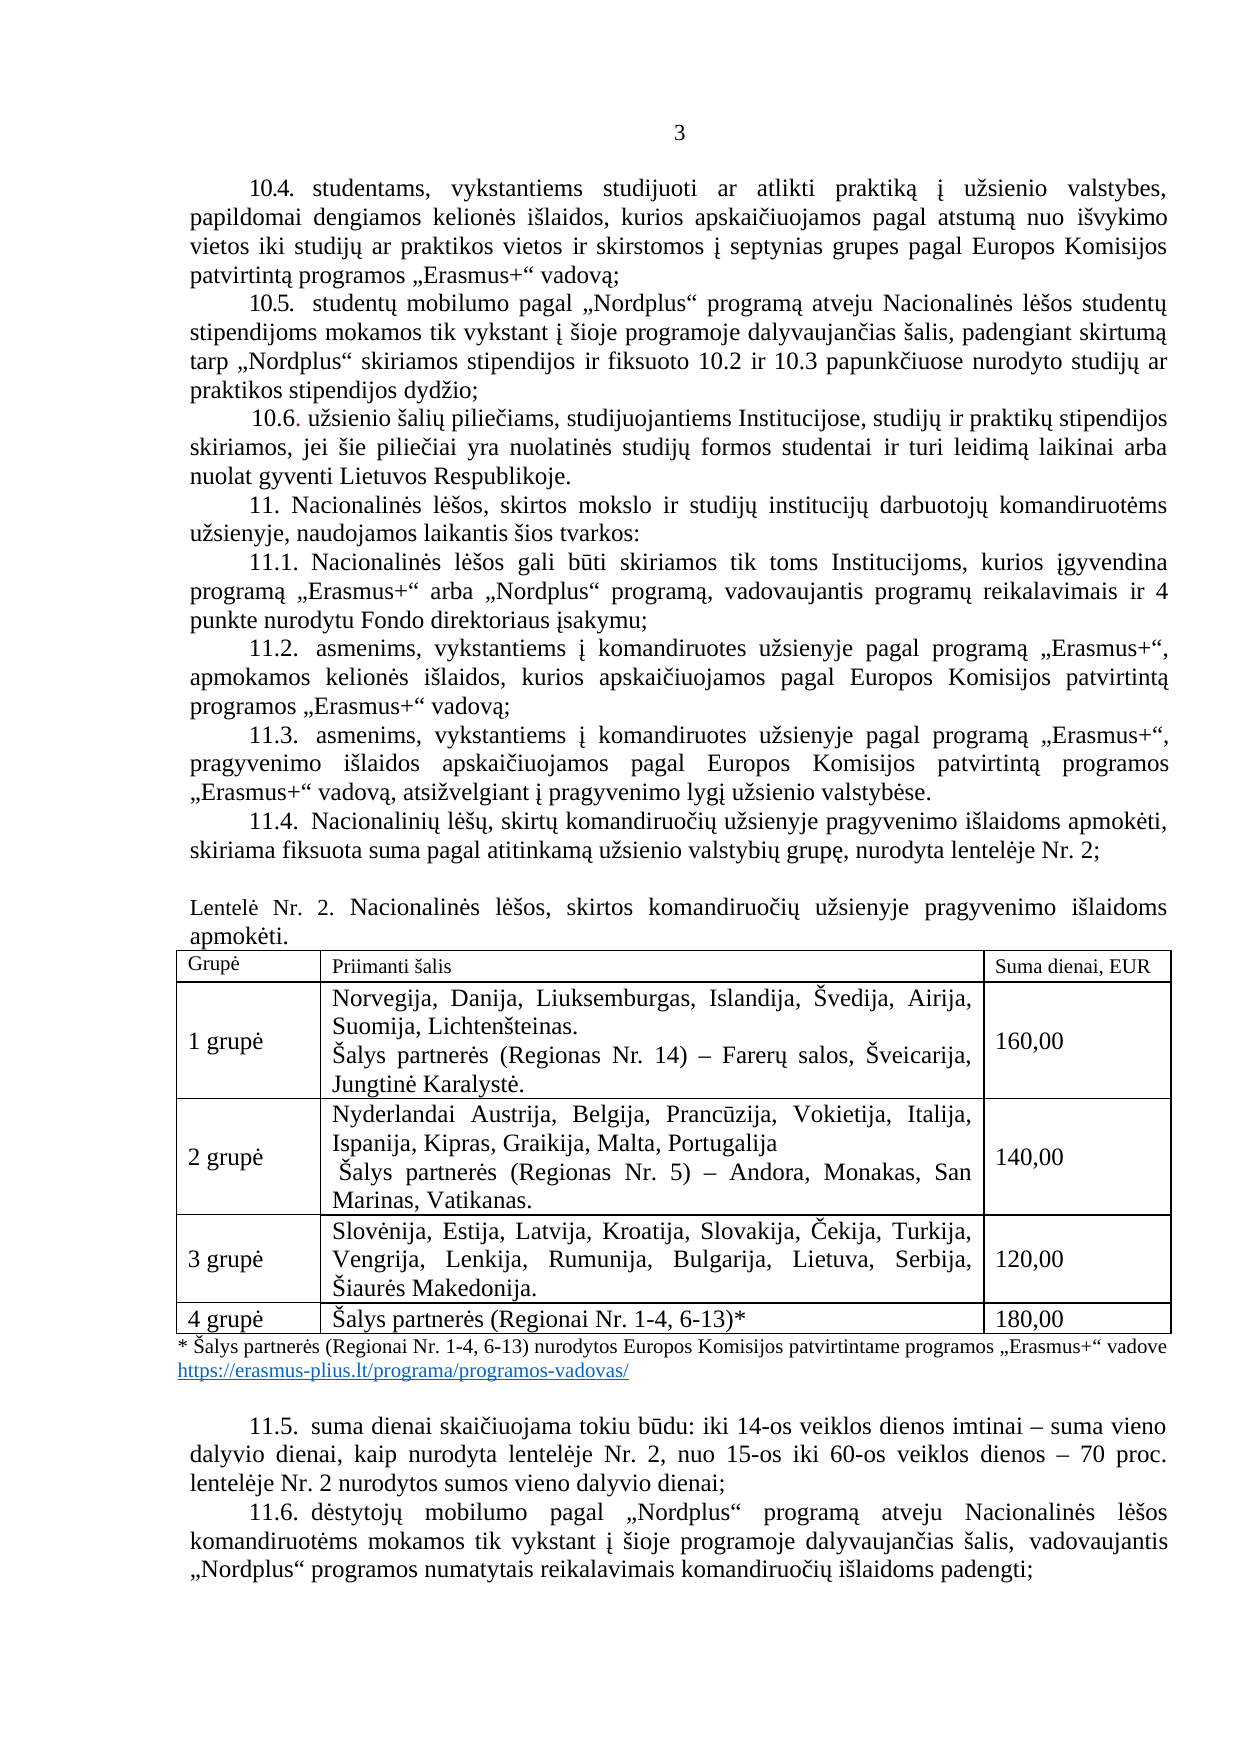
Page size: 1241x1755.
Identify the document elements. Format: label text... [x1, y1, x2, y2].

table_cell Slovėnija, Estija, Latvija, Kroatija, Slovakija, Čekija, Turkija, Vengrija, Lenkija, Rumunija, Bulgarija, Lietuva, Serbija, Šiaurės Makedonija. [321, 1216, 983, 1302]
table_cell 2 grupė [177, 1099, 320, 1214]
table_cell 3 grupė [177, 1215, 320, 1302]
text * Šalys partnerės (Regionai Nr. 1-4, 6-13) nurodytos Europos Komisijos patvirtintame programos „Erasmus+“ vadove https://erasmus-plius.lt/programa/programos-vadovas/ [177, 1334, 1168, 1382]
table_cell 120,00 [985, 1216, 1170, 1302]
text 10.5. studentų mobilumo pagal „Nordplus“ programą atveju Nacionalinės lėšos studentų stipendijoms mokamos tik vykstant į šioje programoje dalyvaujančias šalis, padengiant skirtumą tarp „Nordplus“ skiriamos stipendijos ir fiksuoto 10.2 ir 10.3 papunkčiuose nurodyto studijų ar praktikos stipendijos dydžio; [189, 288, 1168, 403]
text Lentelė Nr. 2. Nacionalinės lėšos, skirtos komandiruočių užsienyje pragyvenimo išlaidoms apmokėti. [189, 892, 1168, 950]
text 11.5. suma dienai skaičiuojama tokiu būdu: iki 14-os veiklos dienos imtinai – suma vieno dalyvio dienai, kaip nurodyta lentelėje Nr. 2, nuo 15-os iki 60-os veiklos dienos – 70 proc. lentelėje Nr. 2 nurodytos sumos vieno dalyvio dienai; [189, 1411, 1168, 1497]
text 11. Nacionalinės lėšos, skirtos mokslo ir studijų institucijų darbuotojų komandiruotėms užsienyje, naudojamos laikantis šios tvarkos: [189, 490, 1168, 547]
table_cell Norvegija, Danija, Liuksemburgas, Islandija, Švedija, Airija, Suomija, Lichtenšteinas. Šalys partnerės (Regionas Nr. 14) – Farerų salos, Šveicarija, Jungtinė Karalystė. [321, 983, 983, 1098]
table_cell 160,00 [985, 983, 1170, 1098]
text 11.1. Nacionalinės lėšos gali būti skiriamos tik toms Institucijoms, kurios įgyvendina programą „Erasmus+“ arba „Nordplus“ programą, vadovaujantis programų reikalavimais ir 4 punkte nurodytu Fondo direktoriaus įsakymu; [189, 547, 1168, 633]
table_cell Nyderlandai Austrija, Belgija, Prancūzija, Vokietija, Italija, Ispanija, Kipras, Graikija, Malta, Portugalija Šalys partnerės (Regionas Nr. 5) – Andora, Monakas, San Marinas, Vatikanas. [321, 1099, 983, 1214]
text 10.4. studentams, vykstantiems studijuoti ar atlikti praktiką į užsienio valstybes, papildomai dengiamos kelionės išlaidos, kurios apskaičiuojamos pagal atstumą nuo išvykimo vietos iki studijų ar praktikos vietos ir skirstomos į septynias grupes pagal Europos Komisijos patvirtintą programos „Erasmus+“ vadovą; [189, 173, 1168, 288]
text 10.6. užsienio šalių piliečiams, studijuojantiems Institucijose, studijų ir praktikų stipendijos skiriamos, jei šie piliečiai yra nuolatinės studijų formos studentai ir turi leidimą laikinai arba nuolat gyventi Lietuvos Respublikoje. [189, 403, 1168, 490]
table_header Priimanti šalis [321, 951, 983, 981]
table_cell 4 grupė [177, 1303, 320, 1332]
table_cell 1 grupė [177, 983, 320, 1098]
text 11.3. asmenims, vykstantiems į komandiruotes užsienyje pagal programą „Erasmus+“, pragyvenimo išlaidos apskaičiuojamos pagal Europos Komisijos patvirtintą programos „Erasmus+“ vadovą, atsižvelgiant į pragyvenimo lygį užsienio valstybėse. [189, 720, 1170, 806]
table_cell 180,00 [985, 1304, 1170, 1332]
text 11.6. dėstytojų mobilumo pagal „Nordplus“ programą atveju Nacionalinės lėšos komandiruotėms mokamos tik vykstant į šioje programoje dalyvaujančias šalis, vadovaujantis „Nordplus“ programos numatytais reikalavimais komandiruočių išlaidoms padengti; [189, 1497, 1168, 1583]
table_cell 140,00 [985, 1099, 1170, 1214]
table_header Grupė [177, 951, 320, 981]
text 11.2. asmenims, vykstantiems į komandiruotes užsienyje pagal programą „Erasmus+“, apmokamos kelionės išlaidos, kurios apskaičiuojamos pagal Europos Komisijos patvirtintą programos „Erasmus+“ vadovą; [189, 633, 1169, 720]
table_cell Šalys partnerės (Regionai Nr. 1-4, 6-13)* [321, 1304, 983, 1332]
text 11.4. Nacionalinių lėšų, skirtų komandiruočių užsienyje pragyvenimo išlaidoms apmokėti, skiriama fiksuota suma pagal atitinkamą užsienio valstybių grupę, nurodyta lentelėje Nr. 2; [189, 806, 1168, 863]
table_header Suma dienai, EUR [985, 951, 1170, 981]
